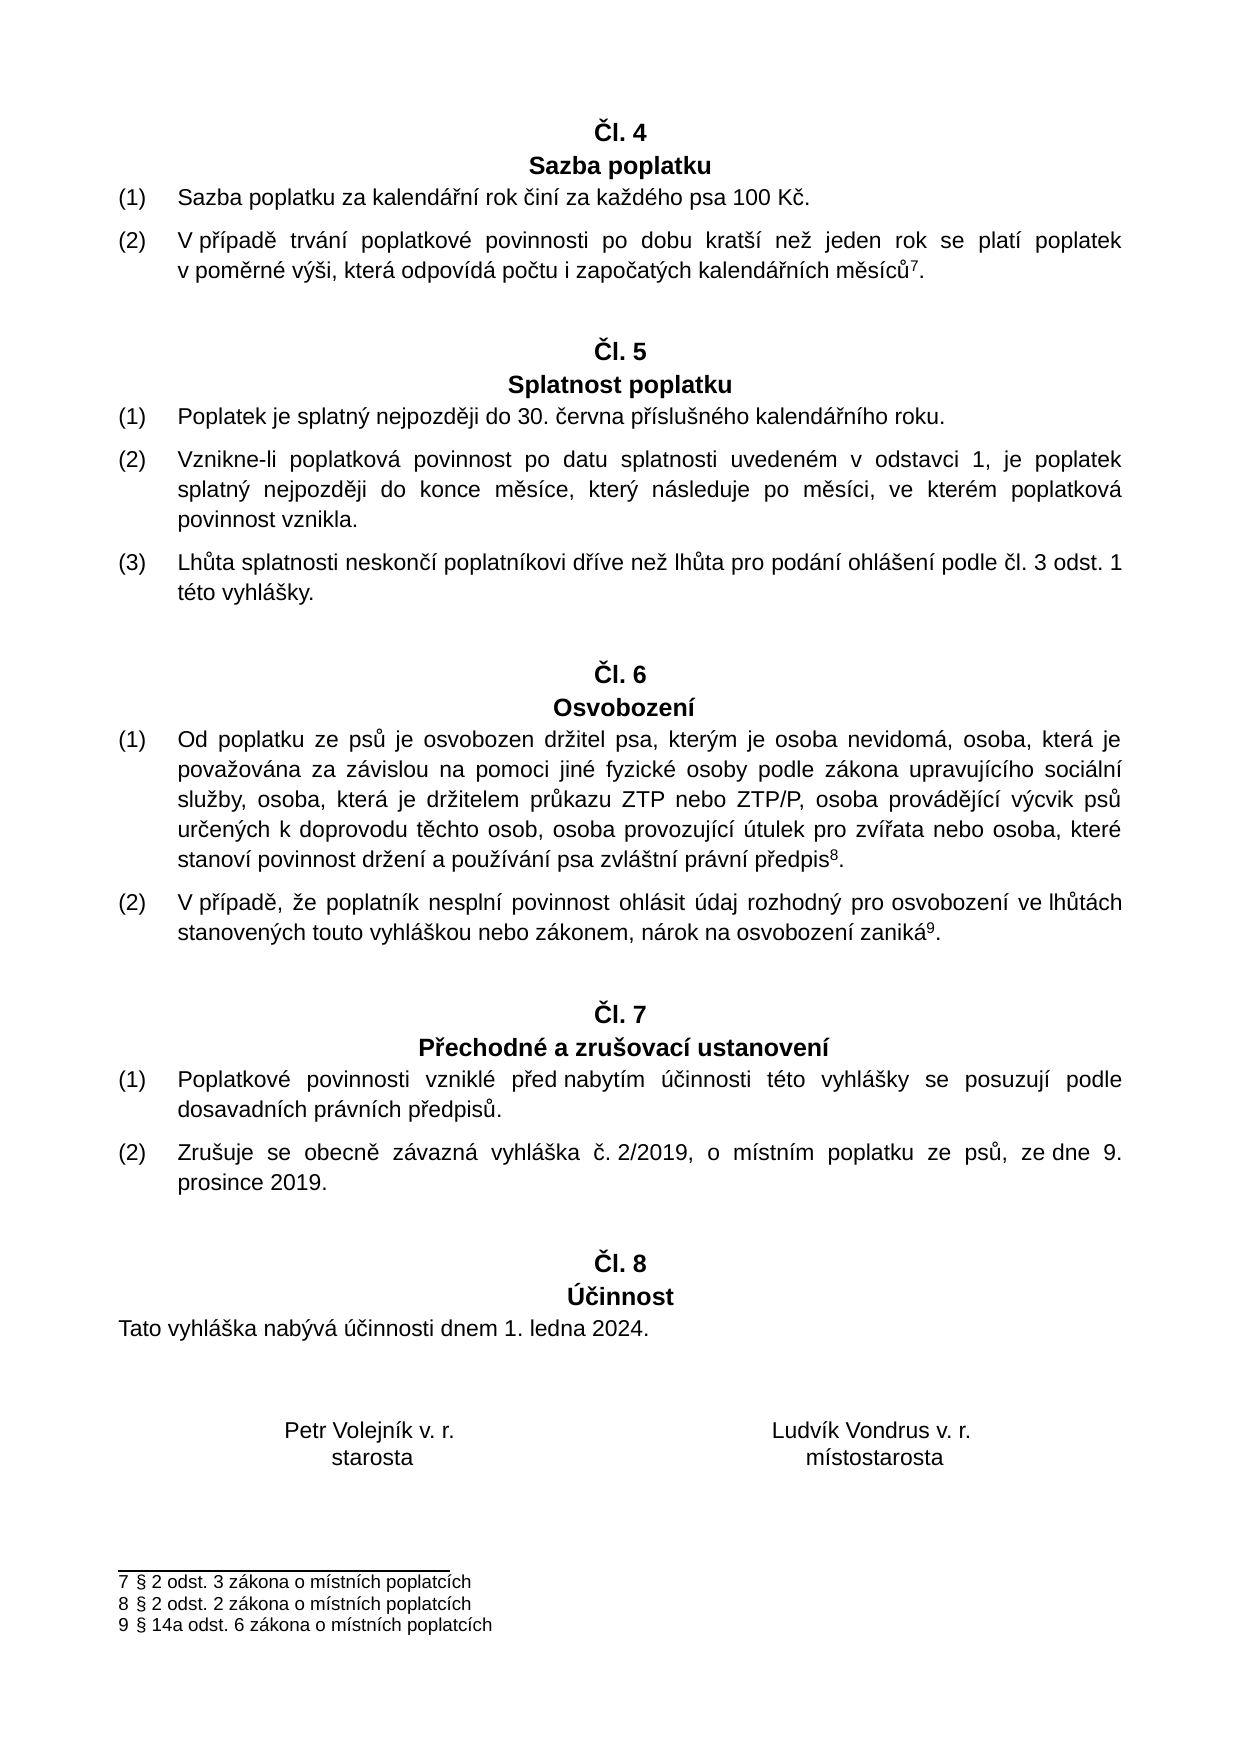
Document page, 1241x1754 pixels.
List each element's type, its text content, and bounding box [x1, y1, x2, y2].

list Od poplatku ze psů je osvobozen držitel psa, kterým je osoba nevidomá, osoba, která je považována za závislou na pomoci jiné fyzické osoby podle zákona upravujícího sociální služby, osoba, která je držitelem průkazu ZTP nebo ZTP/P, osoba provádějící výcvik psů určených k doprovodu těchto osob, osoba provozující útulek pro zvířata nebo osoba, které stanoví povinnost držení a používání psa zvláštní právní předpis. [118, 726, 1122, 873]
subtitle Čl. 7 Přechodné a zrušovací ustanovení [118, 999, 1122, 1061]
list § 14a odst. 6 zákona o místních poplatcích [118, 1614, 1122, 1635]
subtitle Čl. 6 Osvobození [118, 659, 1122, 721]
table_header Petr Volejník v. r. starosta [118, 1358, 620, 1476]
list Sazba poplatku za kalendářní rok činí za každého psa 100 Kč. [118, 184, 1122, 211]
list § 2 odst. 2 zákona o místních poplatcích [118, 1592, 1122, 1614]
subtitle Čl. 5 Splatnost poplatku [118, 337, 1122, 399]
list V případě, že poplatník nesplní povinnost ohlásit údaj rozhodný pro osvobození ve lhůtách stanovených touto vyhláškou nebo zákonem, nárok na osvobození zaniká. [118, 889, 1122, 946]
list Poplatek je splatný nejpozději do 30. června příslušného kalendářního roku. [118, 403, 1122, 430]
list Lhůta splatnosti neskončí poplatníkovi dříve než lhůta pro podání ohlášení podle čl. 3 odst. 1 této vyhlášky. [118, 549, 1122, 606]
list Poplatkové povinnosti vzniklé před nabytím účinnosti této vyhlášky se posuzují podle dosavadních právních předpisů. [118, 1066, 1122, 1122]
list Zrušuje se obecně závazná vyhláška č. 2/2019, o místním poplatku ze psů, ze dne 9. prosince 2019. [118, 1138, 1122, 1195]
subtitle Čl. 4 Sazba poplatku [118, 118, 1122, 180]
list V případě trvání poplatkové povinnosti po dobu kratší než jeden rok se platí poplatek v poměrné výši, která odpovídá počtu i započatých kalendářních měsíců. [118, 227, 1122, 283]
table_header Ludvík Vondrus v. r. místostarosta [620, 1358, 1122, 1476]
list Vznikne-li poplatková povinnost po datu splatnosti uvedeném v odstavci 1, je poplatek splatný nejpozději do konce měsíce, který následuje po měsíci, ve kterém poplatková povinnost vznikla. [118, 446, 1122, 533]
text Tato vyhláška nabývá účinnosti dnem 1. ledna 2024. [118, 1315, 1122, 1341]
subtitle Čl. 8 Účinnost [118, 1249, 1122, 1311]
list § 2 odst. 3 zákona o místních poplatcích [118, 1571, 1122, 1592]
